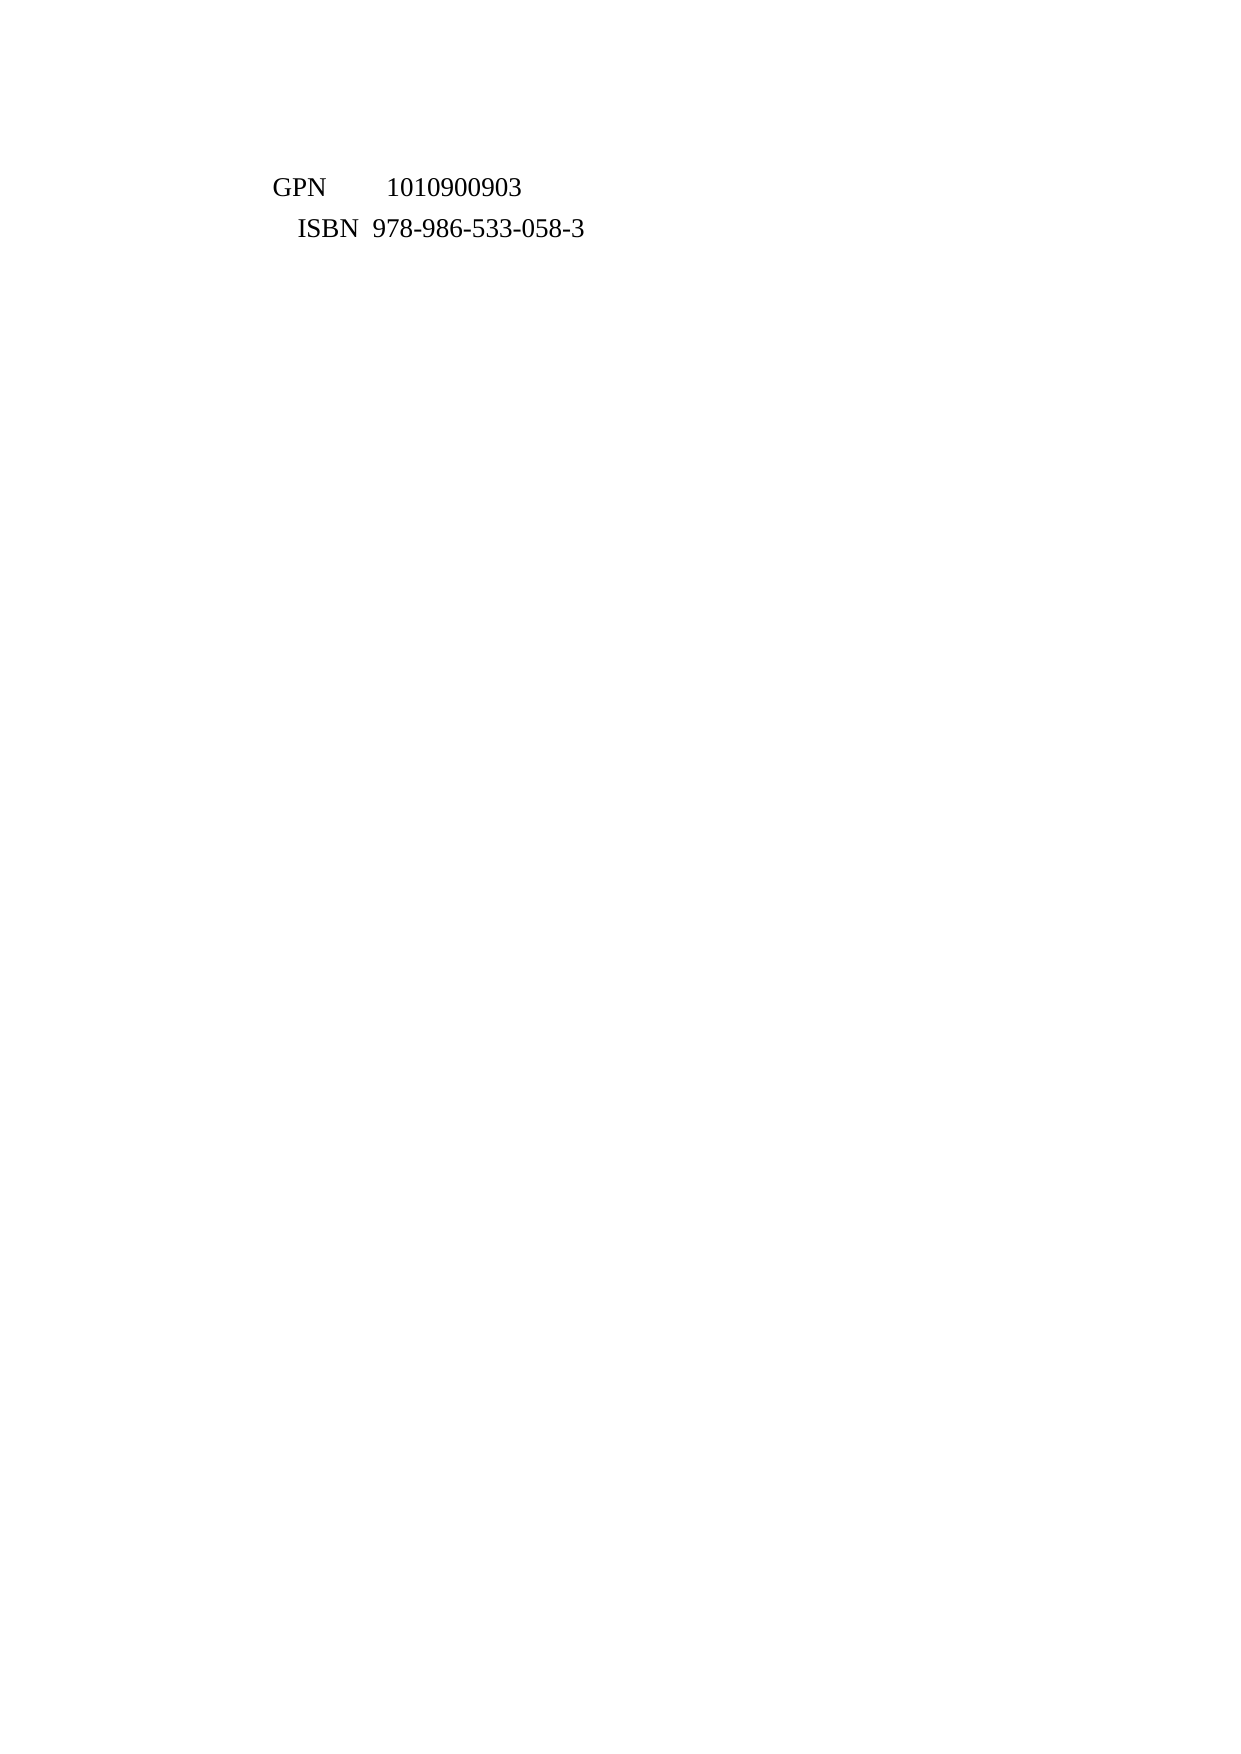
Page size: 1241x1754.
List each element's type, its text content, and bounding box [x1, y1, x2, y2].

text ISBN 978-986-533-058-3 [262, 209, 1053, 247]
table_cell 1010900903 [356, 165, 994, 209]
table_cell GPN [185, 165, 356, 209]
